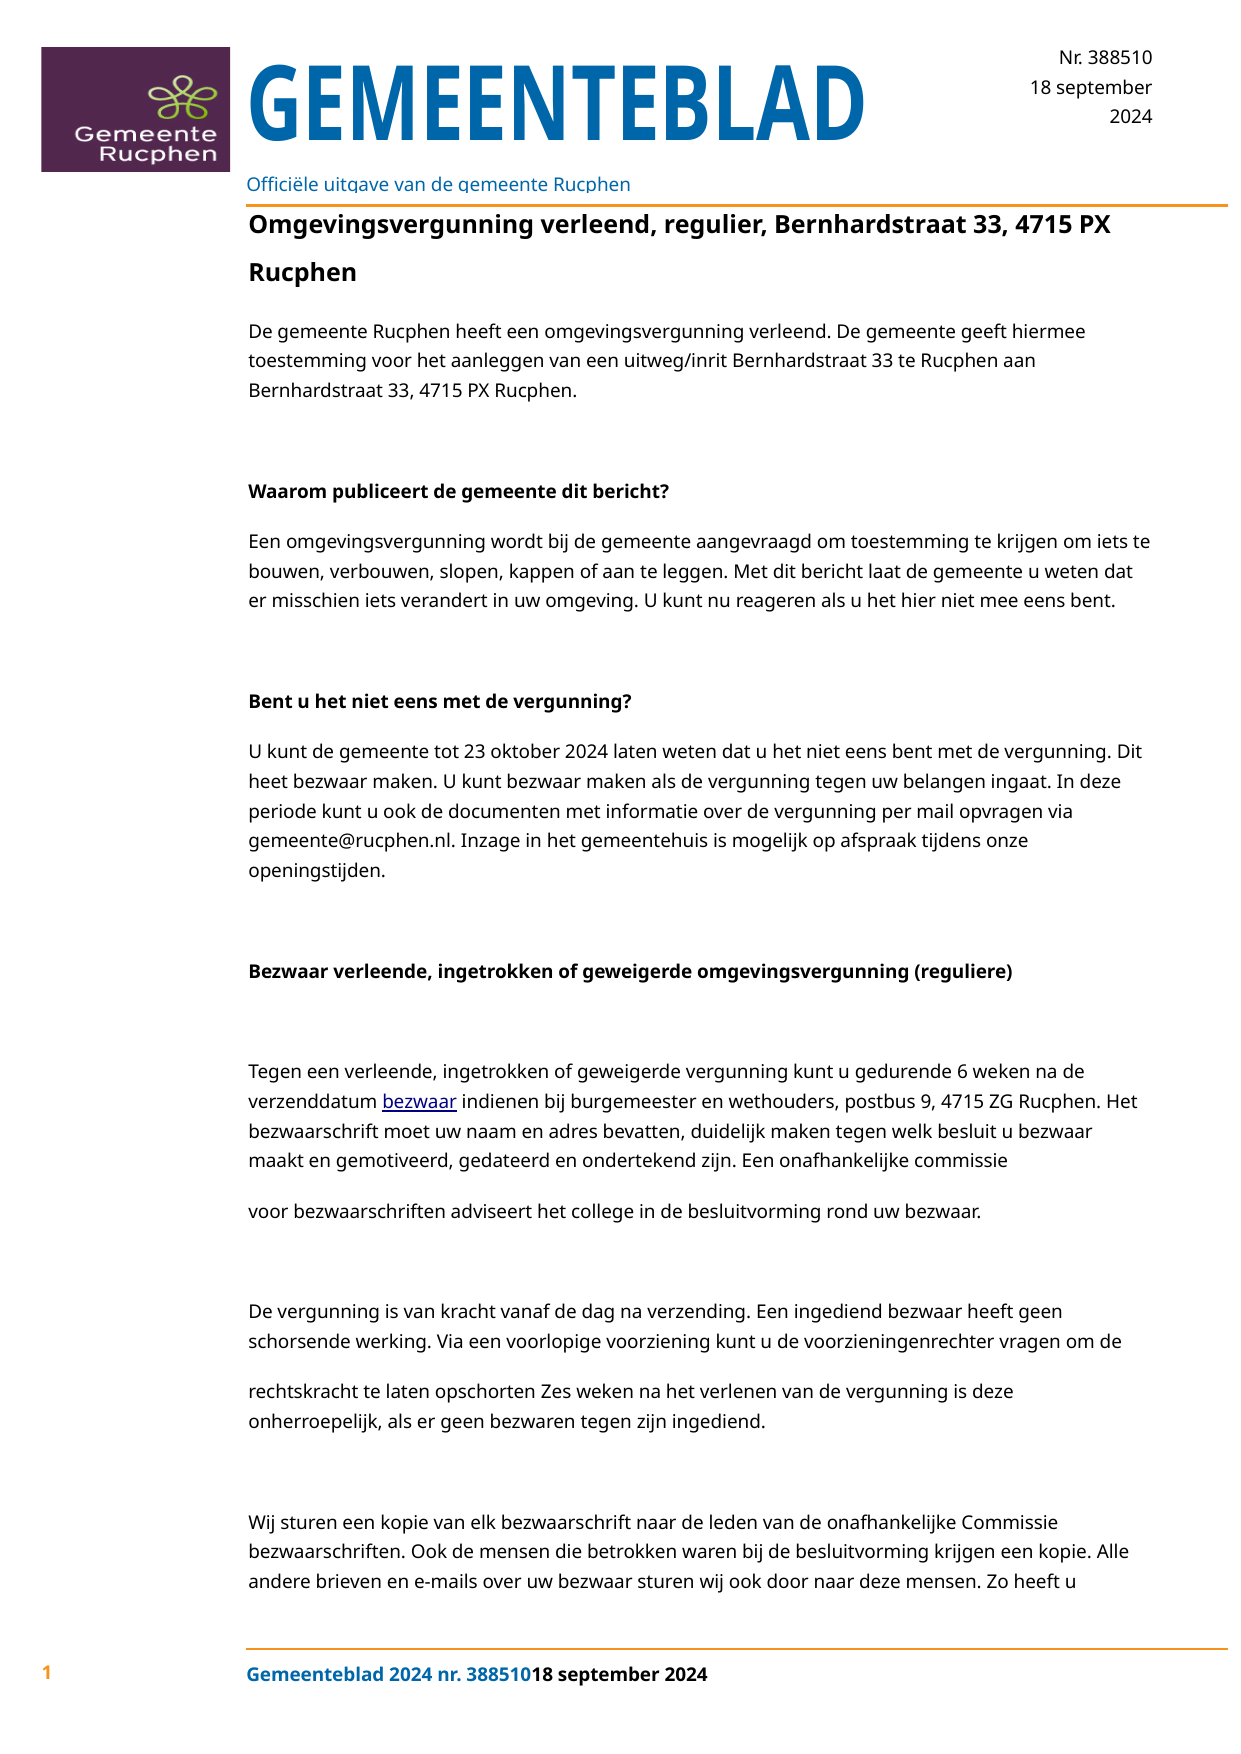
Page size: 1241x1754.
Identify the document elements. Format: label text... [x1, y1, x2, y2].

text Waarom publiceert de gemeente dit bericht? [248, 478, 1152, 504]
text Omgevingsvergunning verleend, regulier, Bernhardstraat 33, 4715 PX Rucphen [248, 207, 1152, 288]
text De gemeente Rucphen heeft een omgevingsvergunning verleend. De gemeente geeft hiermee toestemming voor het aanleggen van een uitweg/inrit Bernhardstraat 33 te Rucphen aan Bernhardstraat 33, 4715 PX Rucphen. [248, 318, 1152, 403]
picture [41, 47, 231, 172]
text Bent u het niet eens met de vergunning? [248, 688, 1152, 714]
text rechtskracht te laten opschorten Zes weken na het verlenen van de vergunning is deze onherroepelijk, als er geen bezwaren tegen zijn ingediend. [248, 1379, 1152, 1434]
text U kunt de gemeente tot 23 oktober 2024 laten weten dat u het niet eens bent met de vergunning. Dit heet bezwaar maken. U kunt bezwaar maken als de vergunning tegen uw belangen ingaat. In deze periode kunt u ook de documenten met informatie over de vergunning per mail opvragen via gemeente@rucphen.nl. Inzage in het gemeentehuis is mogelijk op afspraak tijdens onze openingstijden. [248, 739, 1152, 883]
text voor bezwaarschriften adviseert het college in de besluitvorming rond uw bezwaar. [248, 1198, 1152, 1224]
text De vergunning is van kracht vanaf de dag na verzending. Een ingediend bezwaar heeft geen schorsende werking. Via een voorlopige voorziening kunt u de voorzieningenrechter vragen om de [248, 1299, 1152, 1354]
text Bezwaar verleende, ingetrokken of geweigerde omgevingsvergunning (reguliere) [248, 958, 1152, 984]
text Een omgevingsvergunning wordt bij de gemeente aangevraagd om toestemming te krijgen om iets te bouwen, verbouwen, slopen, kappen of aan te leggen. Met dit bericht laat de gemeente u weten dat er misschien iets verandert in uw omgeving. U kunt nu reageren als u het hier niet mee eens bent. [248, 528, 1152, 613]
text Wij sturen een kopie van elk bezwaarschrift naar de leden van de onafhankelijke Commissie bezwaarschriften. Ook de mensen die betrokken waren bij de besluitvorming krijgen een kopie. Alle andere brieven en e-mails over uw bezwaar sturen wij ook door naar deze mensen. Zo heeft u [248, 1509, 1152, 1594]
text Tegen een verleende, ingetrokken of geweigerde vergunning kunt u gedurende 6 weken na de verzenddatum bezwaar indienen bij burgemeester en wethouders, postbus 9, 4715 ZG Rucphen. Het bezwaarschrift moet uw naam en adres bevatten, duidelijk maken tegen welk besluit u bezwaar maakt en gemotiveerd, gedateerd en ondertekend zijn. Een onafhankelijke commissie [248, 1059, 1152, 1173]
